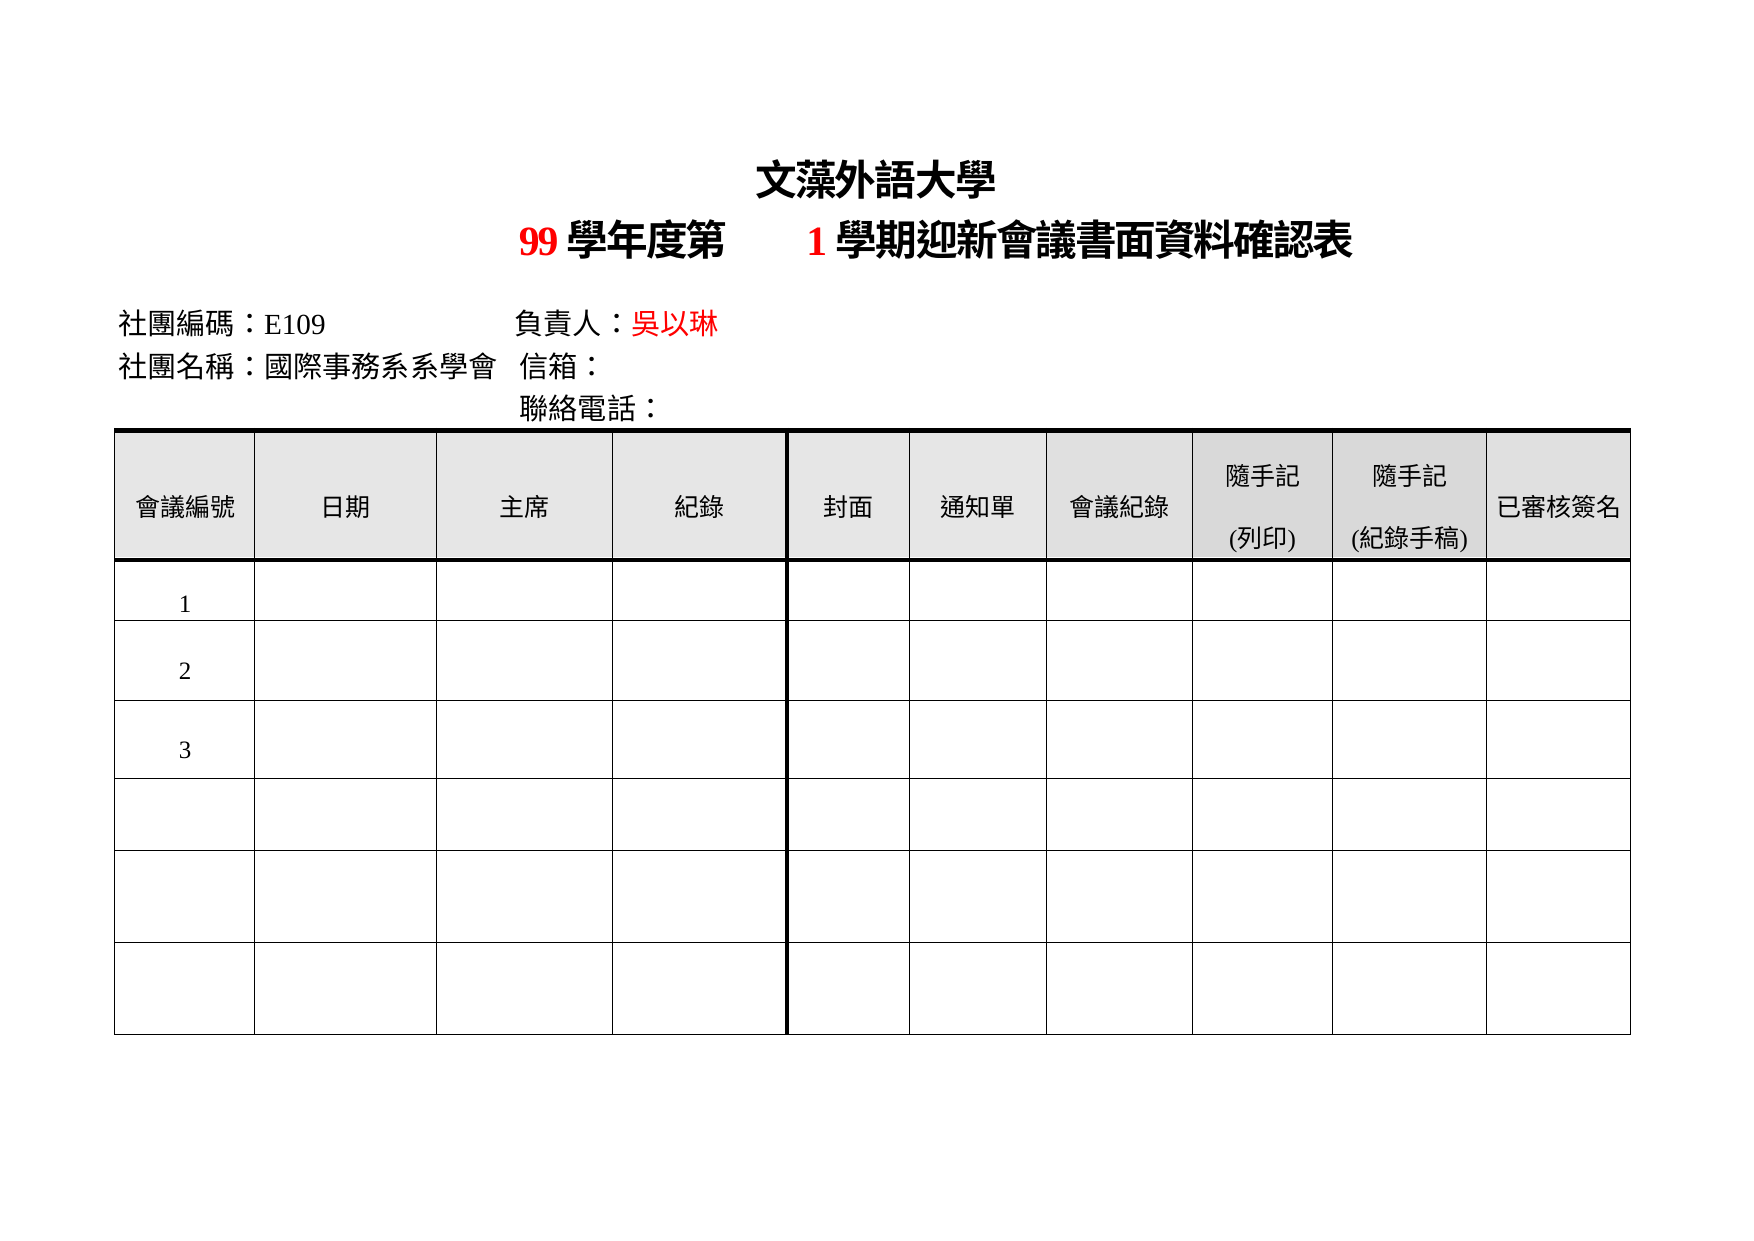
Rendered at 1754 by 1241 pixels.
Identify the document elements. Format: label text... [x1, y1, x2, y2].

table_cell [1487, 562, 1630, 619]
table_cell [789, 562, 909, 619]
table_cell [1047, 943, 1192, 1034]
table_cell 1 [115, 562, 254, 619]
table_cell [1487, 943, 1630, 1034]
table_cell [1333, 779, 1486, 850]
text 社團編碼：E109 負責人：吳以琳 [118, 301, 1636, 343]
table_cell [789, 779, 909, 850]
table_cell [1047, 779, 1192, 850]
table_cell [255, 562, 436, 619]
table_cell [1047, 621, 1192, 700]
table_cell [255, 851, 436, 942]
table_cell [1333, 943, 1486, 1034]
table_cell [910, 562, 1046, 619]
table_header 會議紀錄 [1047, 433, 1192, 557]
table_cell [255, 621, 436, 700]
table_cell [1333, 562, 1486, 619]
table_cell [1193, 943, 1332, 1034]
table_cell [1487, 851, 1630, 942]
table_cell [437, 562, 612, 619]
table_header 紀錄 [613, 433, 785, 557]
table_cell [1193, 701, 1332, 778]
text 文藻外語大學 [118, 147, 1636, 207]
table_cell [789, 851, 909, 942]
table_cell [613, 943, 785, 1034]
text 社團名稱：國際事務系系學會 信箱： [118, 343, 1636, 385]
table_cell [115, 779, 254, 850]
table_cell [613, 621, 785, 700]
table_header 已審核簽名 [1487, 433, 1630, 557]
table_cell [910, 701, 1046, 778]
table_cell 2 [115, 621, 254, 700]
table_header 封面 [789, 433, 909, 557]
table_header 隨手記 (列印) [1193, 433, 1332, 557]
table_cell [255, 943, 436, 1034]
table_cell [1047, 562, 1192, 619]
table_cell [613, 779, 785, 850]
table_header 隨手記 (紀錄手稿) [1333, 433, 1486, 557]
table_cell [910, 621, 1046, 700]
table_cell [1047, 701, 1192, 778]
table_cell [1487, 701, 1630, 778]
text 聯絡電話： [118, 385, 1636, 428]
table_cell [115, 851, 254, 942]
table_cell [910, 779, 1046, 850]
table_header 主席 [437, 433, 612, 557]
table_cell [613, 701, 785, 778]
table_cell 3 [115, 701, 254, 778]
table_cell [437, 943, 612, 1034]
table_cell [437, 851, 612, 942]
table_cell [437, 779, 612, 850]
table_cell [613, 851, 785, 942]
table_cell [1193, 562, 1332, 619]
text 99學年度第 1學期迎新會議書面資料確認表 [118, 207, 1636, 267]
table_cell [789, 701, 909, 778]
table_header 通知單 [910, 433, 1046, 557]
table_cell [115, 943, 254, 1034]
table_cell [910, 851, 1046, 942]
table_cell [1193, 851, 1332, 942]
table_header 日期 [255, 433, 436, 557]
table_cell [1193, 779, 1332, 850]
table_cell [255, 701, 436, 778]
table_cell [1487, 621, 1630, 700]
table_cell [1333, 621, 1486, 700]
table_cell [1193, 621, 1332, 700]
table_cell [789, 621, 909, 700]
table_cell [1333, 701, 1486, 778]
table_cell [437, 621, 612, 700]
table_cell [1047, 851, 1192, 942]
table_cell [1487, 779, 1630, 850]
table_cell [789, 943, 909, 1034]
table_cell [910, 943, 1046, 1034]
table_cell [255, 779, 436, 850]
table_header 會議編號 [115, 433, 254, 557]
table_cell [1333, 851, 1486, 942]
table_cell [613, 562, 785, 619]
table_cell [437, 701, 612, 778]
